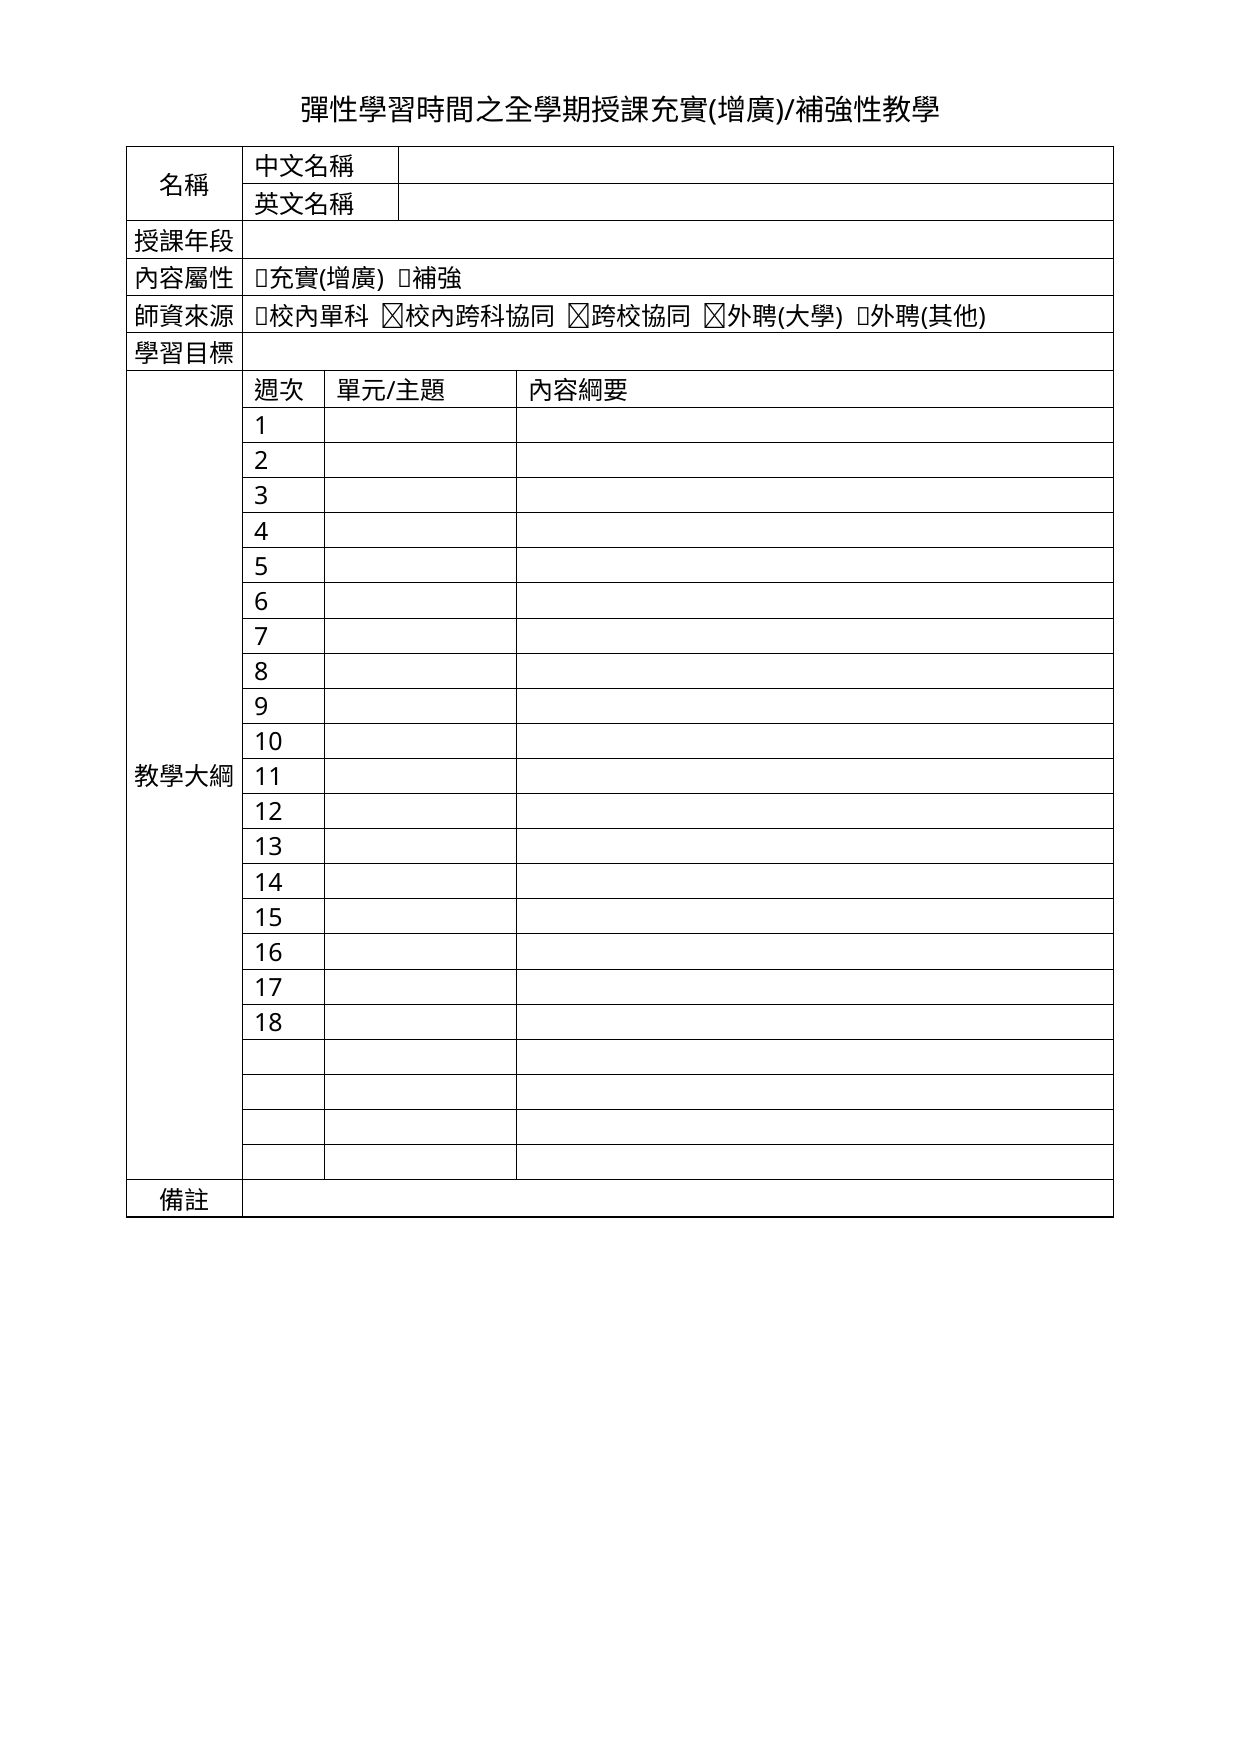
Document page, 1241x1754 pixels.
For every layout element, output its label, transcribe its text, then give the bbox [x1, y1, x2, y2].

table_cell [325, 1110, 516, 1144]
table_cell [325, 724, 516, 758]
table_cell [325, 934, 516, 968]
table_cell 2 [243, 443, 324, 477]
table_cell 授課年段 [127, 221, 242, 258]
table_cell [517, 934, 1113, 968]
text 彈性學習時間之全學期授課充實(增廣)/補強性教學 [59, 71, 1181, 146]
table_cell 8 [243, 654, 324, 688]
table_cell [517, 619, 1113, 652]
table_cell [243, 1145, 324, 1179]
table_cell [517, 408, 1113, 442]
table_cell [243, 1180, 1113, 1216]
table_cell 14 [243, 864, 324, 898]
table_cell [325, 689, 516, 723]
table_cell [517, 478, 1113, 512]
table_cell 9 [243, 689, 324, 723]
table_cell [325, 513, 516, 547]
table_cell [243, 333, 1113, 369]
table_cell [517, 583, 1113, 617]
table_cell [243, 1075, 324, 1109]
table_cell [243, 1040, 324, 1074]
table_cell 單元/主題 [325, 371, 516, 407]
table_cell [325, 583, 516, 617]
table_cell 1 [243, 408, 324, 442]
table_cell [325, 1075, 516, 1109]
table_cell 學習目標 [127, 333, 242, 369]
table_cell [325, 408, 516, 442]
table_cell [517, 548, 1113, 582]
table_cell [517, 1110, 1113, 1144]
table_cell [325, 1040, 516, 1074]
table_cell [325, 829, 516, 863]
table_cell 13 [243, 829, 324, 863]
table_cell [325, 899, 516, 933]
table_cell 15 [243, 899, 324, 933]
table_cell [517, 1075, 1113, 1109]
table_cell 5 [243, 548, 324, 582]
table_cell 16 [243, 934, 324, 968]
table_cell 充實(增廣) 補強 [243, 259, 1113, 295]
table_cell [517, 689, 1113, 723]
table_cell [325, 759, 516, 793]
table_cell [517, 759, 1113, 793]
table_cell 6 [243, 583, 324, 617]
table_cell 10 [243, 724, 324, 758]
table_cell 教學大綱 [127, 371, 242, 1179]
table_cell [325, 654, 516, 688]
table_cell 17 [243, 970, 324, 1003]
table_cell 12 [243, 794, 324, 828]
table_cell 週次 [243, 371, 324, 407]
table_cell [517, 899, 1113, 933]
table_cell [325, 548, 516, 582]
table_cell [325, 794, 516, 828]
table_cell 英文名稱 [243, 184, 398, 220]
table_cell [325, 619, 516, 652]
table_cell [325, 1145, 516, 1179]
table_cell [517, 443, 1113, 477]
table_cell [325, 864, 516, 898]
table_cell [325, 443, 516, 477]
table_cell 校內單科 校內跨科協同 跨校協同 外聘(大學) 外聘(其他) [243, 296, 1113, 332]
table_cell [325, 970, 516, 1003]
table_cell [243, 221, 1113, 258]
table_cell 7 [243, 619, 324, 652]
table_cell 11 [243, 759, 324, 793]
table_cell [517, 970, 1113, 1003]
table_cell [517, 864, 1113, 898]
table_cell 4 [243, 513, 324, 547]
table_cell [325, 1005, 516, 1039]
table_cell 3 [243, 478, 324, 512]
table_cell 內容綱要 [517, 371, 1113, 407]
table_cell [517, 829, 1113, 863]
table_cell [517, 513, 1113, 547]
table_cell 18 [243, 1005, 324, 1039]
table_cell [517, 1005, 1113, 1039]
table_cell [517, 794, 1113, 828]
table_cell [517, 1145, 1113, 1179]
table_cell [517, 1040, 1113, 1074]
table_header [399, 147, 1113, 183]
table_cell [517, 654, 1113, 688]
table_cell [399, 184, 1113, 220]
table_cell 內容屬性 [127, 259, 242, 295]
table_cell [243, 1110, 324, 1144]
table_cell [517, 724, 1113, 758]
table_cell 備註 [127, 1180, 242, 1216]
table_header 名稱 [127, 147, 242, 220]
table_cell 師資來源 [127, 296, 242, 332]
table_header 中文名稱 [243, 147, 398, 183]
table_cell [325, 478, 516, 512]
